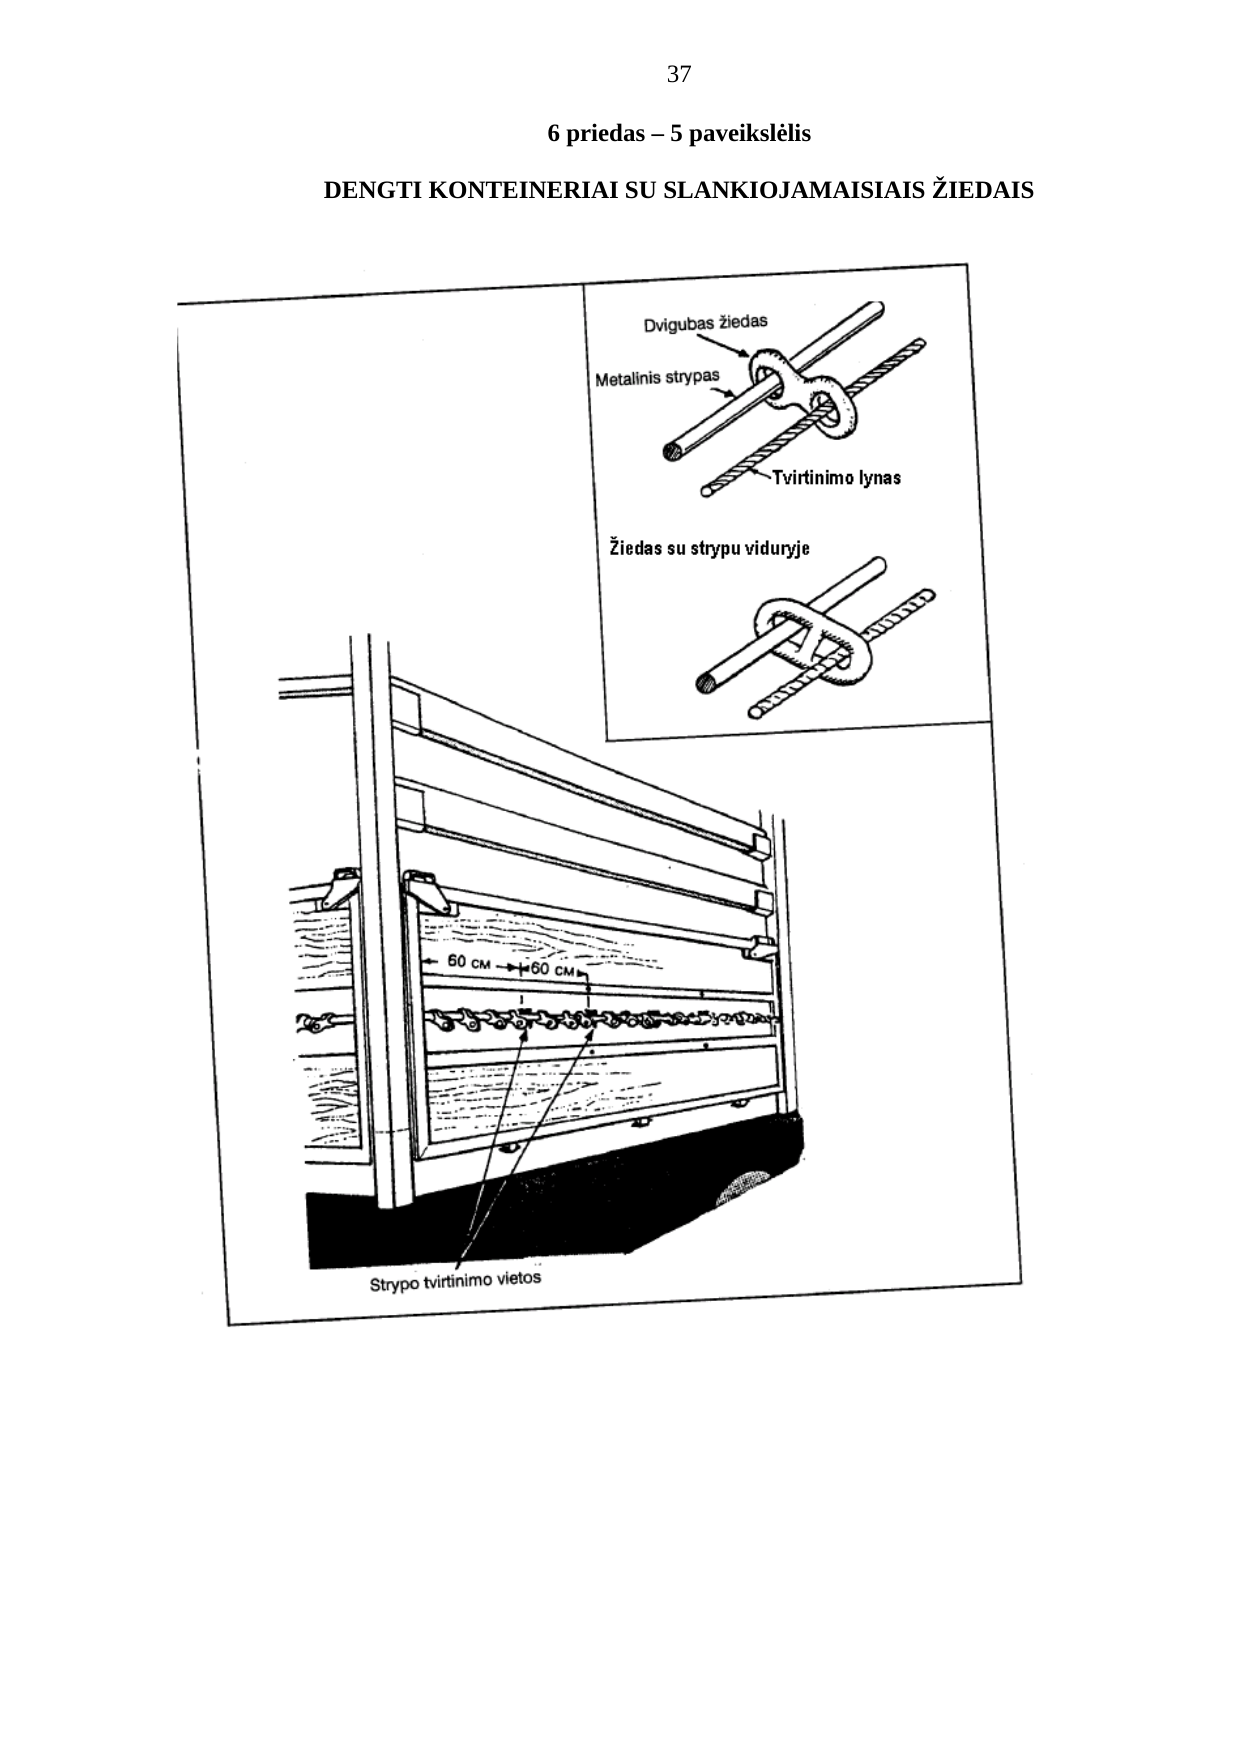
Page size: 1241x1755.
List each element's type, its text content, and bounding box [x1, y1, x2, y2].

text 6 priedas – 5 paveikslėlis [177, 118, 1181, 147]
text DENGTI KONTEINERIAI SU SLANKIOJAMAISIAIS ŽIEDAIS [177, 176, 1181, 204]
